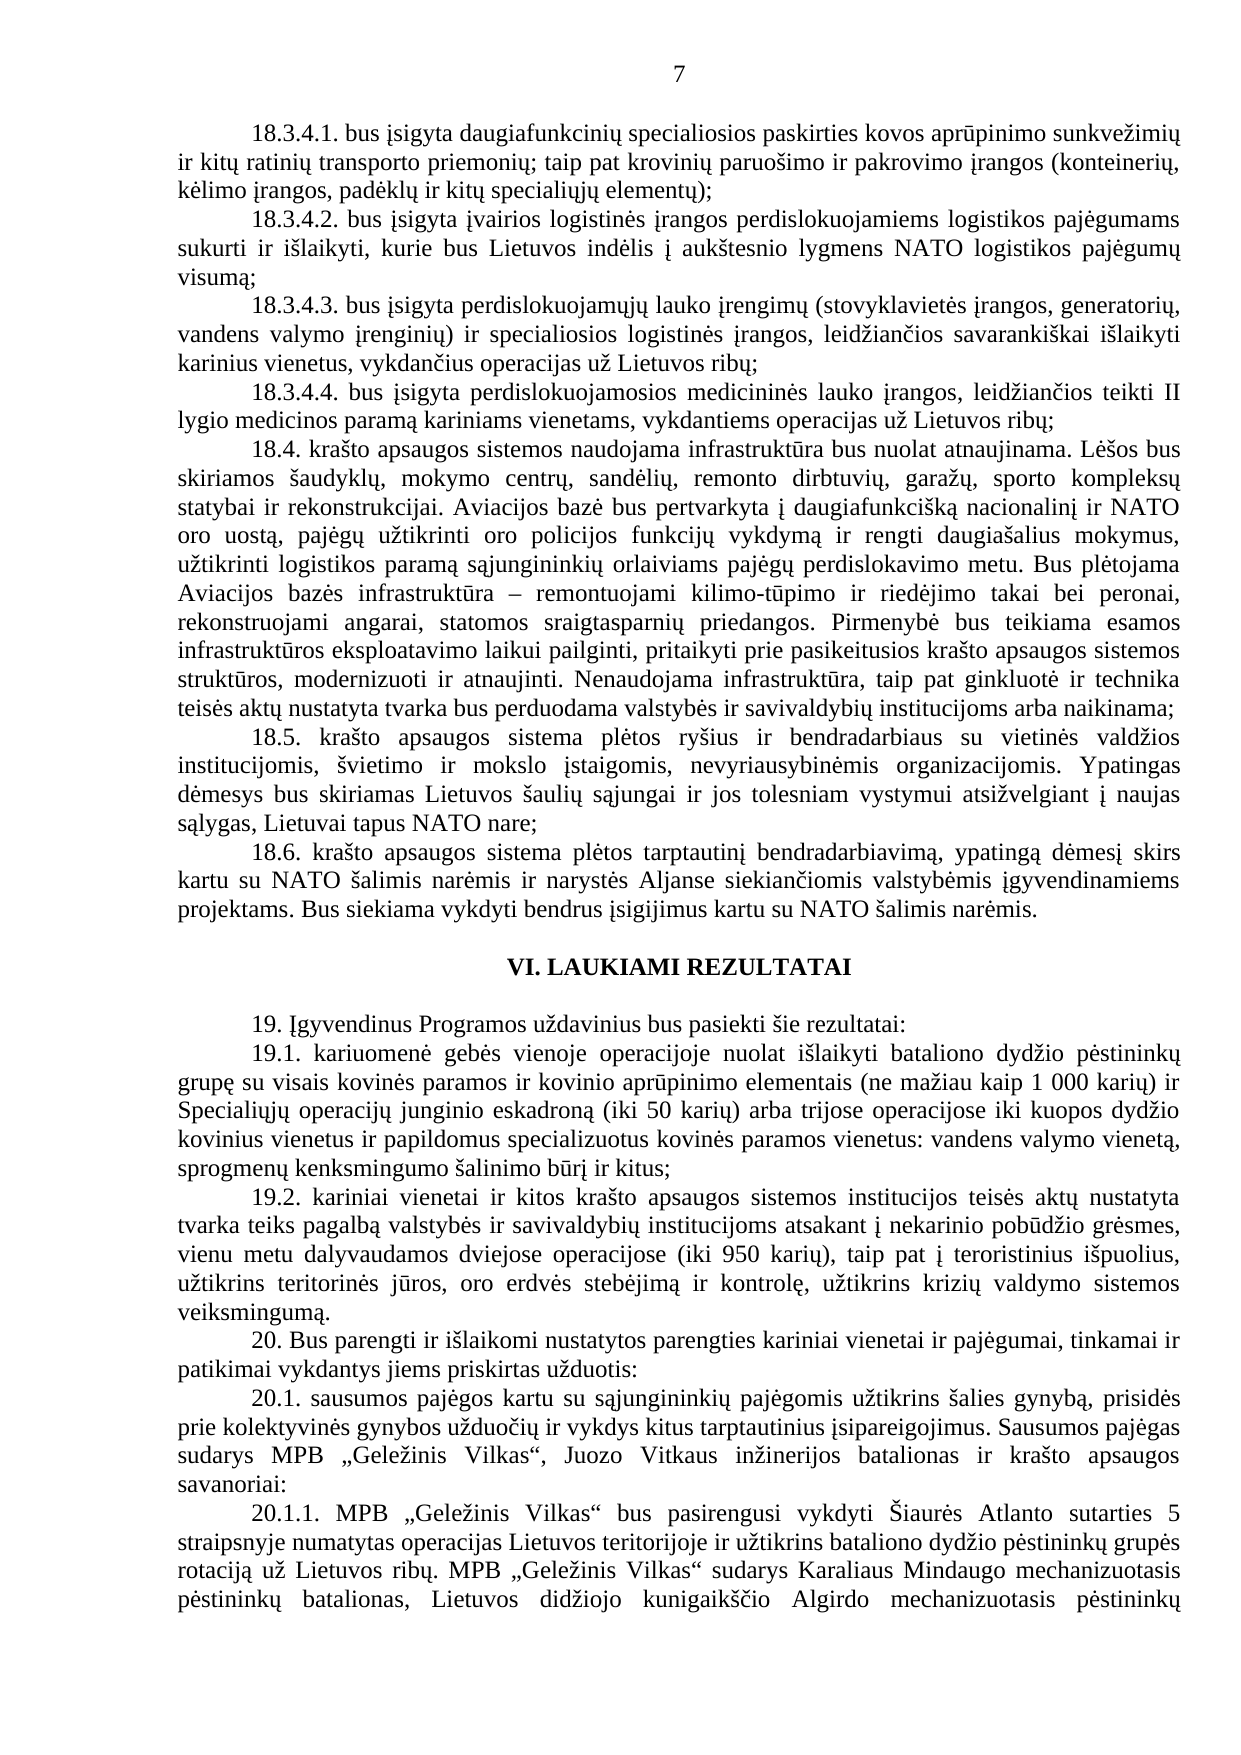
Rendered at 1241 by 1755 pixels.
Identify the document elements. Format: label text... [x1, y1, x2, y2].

text 18.4. krašto apsaugos sistemos naudojama infrastruktūra bus nuolat atnaujinama. Lėšos bus skiriamos šaudyklų, mokymo centrų, sandėlių, remonto dirbtuvių, garažų, sporto kompleksų statybai ir rekonstrukcijai. Aviacijos bazė bus pertvarkyta į daugiafunkcišką nacionalinį ir NATO oro uostą, pajėgų užtikrinti oro policijos funkcijų vykdymą ir rengti daugiašalius mokymus, užtikrinti logistikos paramą sąjungininkių orlaiviams pajėgų perdislokavimo metu. Bus plėtojama Aviacijos bazės infrastruktūra – remontuojami kilimo-tūpimo ir riedėjimo takai bei peronai, rekonstruojami angarai, statomos sraigtasparnių priedangos. Pirmenybė bus teikiama esamos infrastruktūros eksploatavimo laikui pailginti, pritaikyti prie pasikeitusios krašto apsaugos sistemos struktūros, modernizuoti ir atnaujinti. Nenaudojama infrastruktūra, taip pat ginkluotė ir technika teisės aktų nustatyta tvarka bus perduodama valstybės ir savivaldybių institucijoms arba naikinama; [177, 434, 1181, 722]
text 20.1. sausumos pajėgos kartu su sąjungininkių pajėgomis užtikrins šalies gynybą, prisidės prie kolektyvinės gynybos užduočių ir vykdys kitus tarptautinius įsipareigojimus. Sausumos pajėgas sudarys MPB „Geležinis Vilkas“, Juozo Vitkaus inžinerijos batalionas ir krašto apsaugos savanoriai: [177, 1383, 1181, 1498]
text 18.5. krašto apsaugos sistema plėtos ryšius ir bendradarbiaus su vietinės valdžios institucijomis, švietimo ir mokslo įstaigomis, nevyriausybinėmis organizacijomis. Ypatingas dėmesys bus skiriamas Lietuvos šaulių sąjungai ir jos tolesniam vystymui atsižvelgiant į naujas sąlygas, Lietuvai tapus NATO nare; [177, 722, 1181, 837]
text 19. Įgyvendinus Programos uždavinius bus pasiekti šie rezultatai: [177, 1009, 1181, 1038]
text 19.2. kariniai vienetai ir kitos krašto apsaugos sistemos institucijos teisės aktų nustatyta tvarka teiks pagalbą valstybės ir savivaldybių institucijoms atsakant į nekarinio pobūdžio grėsmes, vienu metu dalyvaudamos dviejose operacijose (iki 950 karių), taip pat į teroristinius išpuolius, užtikrins teritorinės jūros, oro erdvės stebėjimą ir kontrolę, užtikrins krizių valdymo sistemos veiksmingumą. [177, 1182, 1181, 1326]
text 18.3.4.3. bus įsigyta perdislokuojamųjų lauko įrengimų (stovyklavietės įrangos, generatorių, vandens valymo įrenginių) ir specialiosios logistinės įrangos, leidžiančios savarankiškai išlaikyti karinius vienetus, vykdančius operacijas už Lietuvos ribų; [177, 291, 1181, 377]
text 18.3.4.2. bus įsigyta įvairios logistinės įrangos perdislokuojamiems logistikos pajėgumams sukurti ir išlaikyti, kurie bus Lietuvos indėlis į aukštesnio lygmens NATO logistikos pajėgumų visumą; [177, 204, 1181, 291]
text 18.6. krašto apsaugos sistema plėtos tarptautinį bendradarbiavimą, ypatingą dėmesį skirs kartu su NATO šalimis narėmis ir narystės Aljanse siekiančiomis valstybėmis įgyvendinamiems projektams. Bus siekiama vykdyti bendrus įsigijimus kartu su NATO šalimis narėmis. [177, 837, 1181, 923]
text 18.3.4.4. bus įsigyta perdislokuojamosios medicininės lauko įrangos, leidžiančios teikti II lygio medicinos paramą kariniams vienetams, vykdantiems operacijas už Lietuvos ribų; [177, 377, 1181, 434]
text 19.1. kariuomenė gebės vienoje operacijoje nuolat išlaikyti bataliono dydžio pėstininkų grupę su visais kovinės paramos ir kovinio aprūpinimo elementais (ne mažiau kaip 1 000 karių) ir Specialiųjų operacijų junginio eskadroną (iki 50 karių) arba trijose operacijose iki kuopos dydžio kovinius vienetus ir papildomus specializuotus kovinės paramos vienetus: vandens valymo vienetą, sprogmenų kenksmingumo šalinimo būrį ir kitus; [177, 1038, 1181, 1182]
text 20.1.1. MPB „Geležinis Vilkas“ bus pasirengusi vykdyti Šiaurės Atlanto sutarties 5 straipsnyje numatytas operacijas Lietuvos teritorijoje ir užtikrins bataliono dydžio pėstininkų grupės rotaciją už Lietuvos ribų. MPB „Geležinis Vilkas“ sudarys Karaliaus Mindaugo mechanizuotasis pėstininkų batalionas, Lietuvos didžiojo kunigaikščio Algirdo mechanizuotasis pėstininkų [177, 1498, 1181, 1613]
text 18.3.4.1. bus įsigyta daugiafunkcinių specialiosios paskirties kovos aprūpinimo sunkvežimių ir kitų ratinių transporto priemonių; taip pat krovinių paruošimo ir pakrovimo įrangos (konteinerių, kėlimo įrangos, padėklų ir kitų specialiųjų elementų); [177, 118, 1181, 204]
text VI. LAUKIAMI REZULTATAI [177, 952, 1181, 981]
text 20. Bus parengti ir išlaikomi nustatytos parengties kariniai vienetai ir pajėgumai, tinkamai ir patikimai vykdantys jiems priskirtas užduotis: [177, 1326, 1181, 1383]
